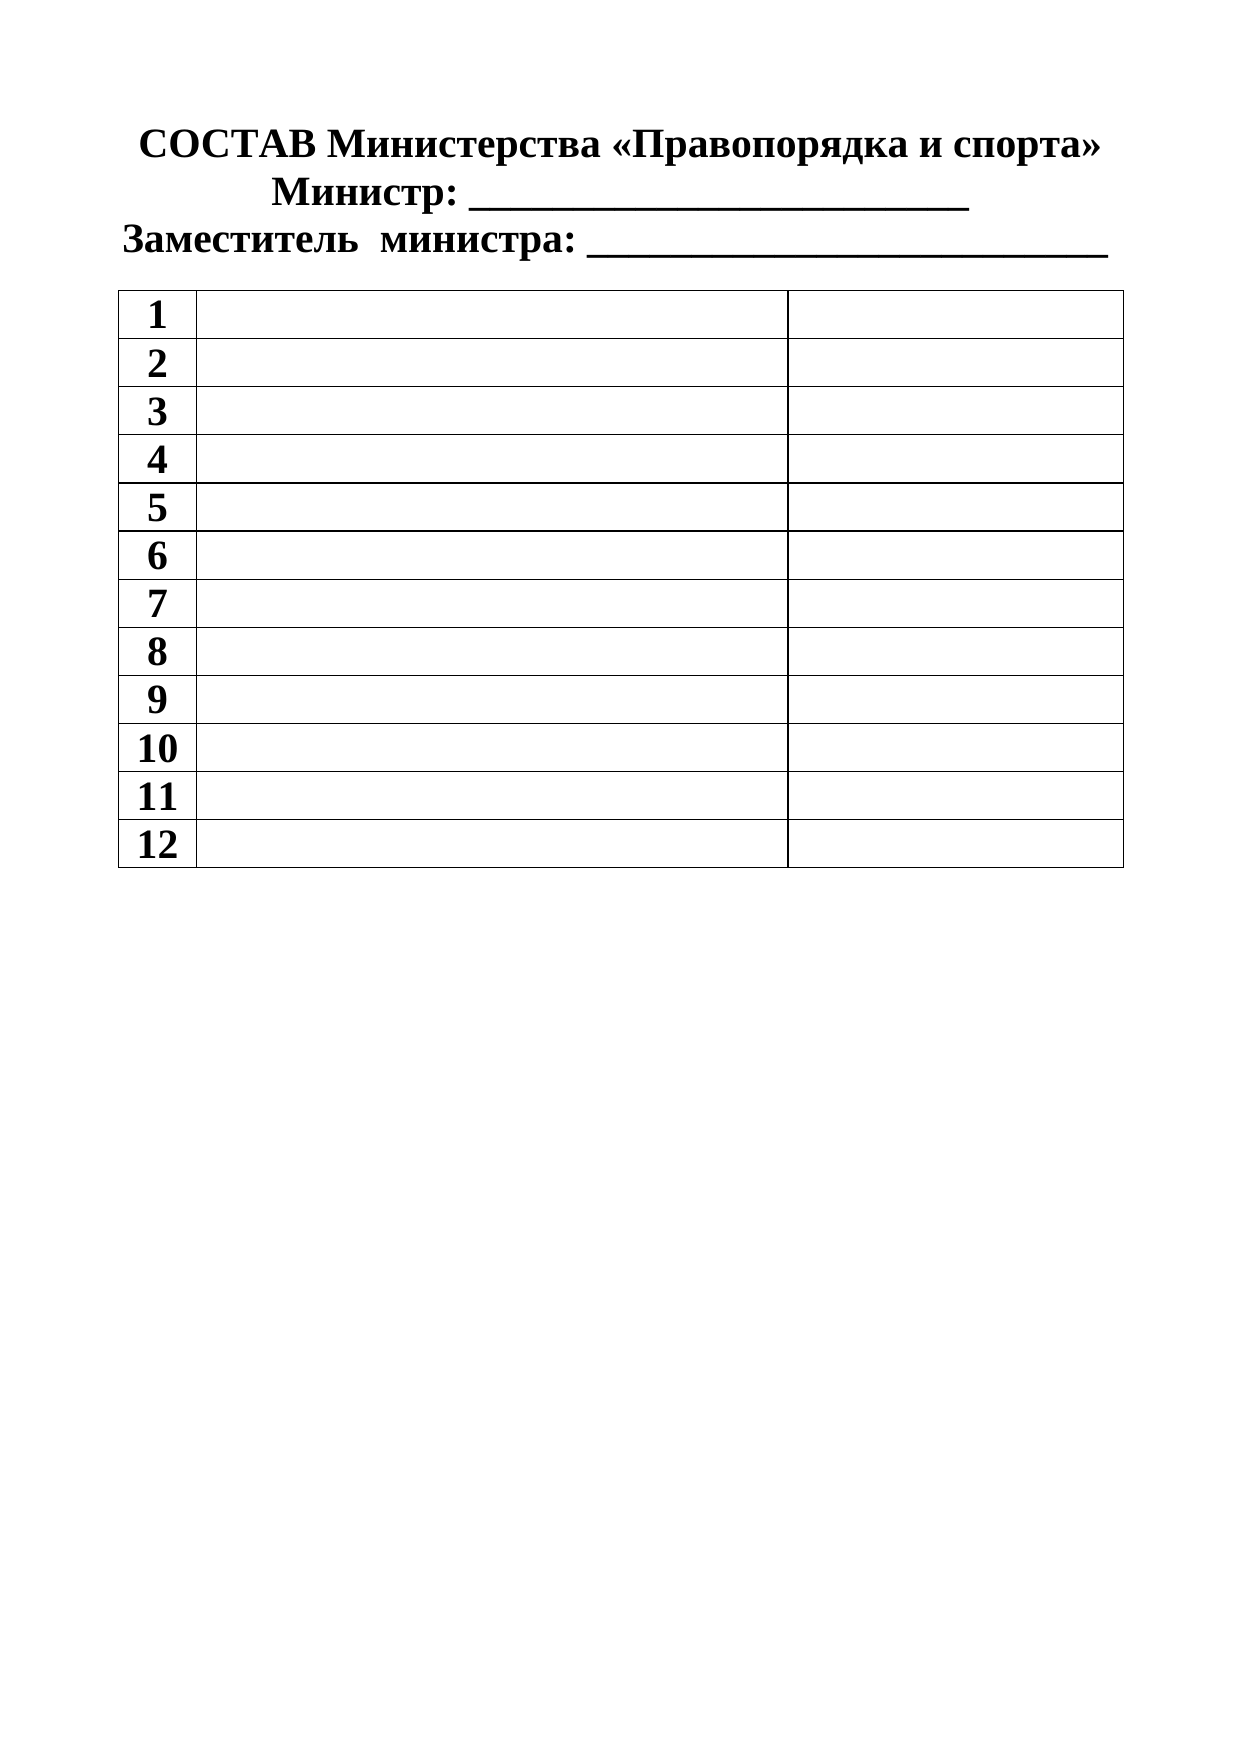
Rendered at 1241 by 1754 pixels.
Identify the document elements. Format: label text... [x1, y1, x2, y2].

table_cell 12 [119, 820, 196, 867]
table_cell [197, 820, 787, 867]
table_header [789, 291, 1123, 338]
table_cell 9 [119, 676, 196, 723]
table_cell [197, 339, 787, 386]
table_cell [197, 628, 787, 675]
table_header 1 [119, 291, 196, 338]
table_cell [789, 724, 1123, 771]
table_cell [789, 628, 1123, 675]
table_cell [789, 532, 1123, 579]
text Министр: ________________________ [118, 166, 1122, 214]
table_cell [197, 772, 787, 819]
table_cell [197, 435, 787, 482]
table_cell 7 [119, 580, 196, 627]
table_cell [197, 676, 787, 723]
table_cell [789, 580, 1123, 627]
table_cell [789, 339, 1123, 386]
text Заместитель министра: _________________________ [118, 214, 1122, 262]
table_cell [197, 724, 787, 771]
table_cell 8 [119, 628, 196, 675]
table_cell [197, 580, 787, 627]
table_cell [197, 387, 787, 434]
table_cell [789, 387, 1123, 434]
table_cell [789, 820, 1123, 867]
table_cell 6 [119, 532, 196, 579]
table_cell [789, 484, 1123, 530]
table_cell 10 [119, 724, 196, 771]
table_cell [789, 676, 1123, 723]
table_cell 5 [119, 484, 196, 530]
table_cell 11 [119, 772, 196, 819]
table_cell [197, 532, 787, 579]
table_cell [789, 772, 1123, 819]
table_cell [789, 435, 1123, 482]
text СОСТАВ Министерства «Правопорядка и спорта» [118, 118, 1122, 166]
table_header [197, 291, 787, 338]
table_cell [197, 484, 787, 530]
table_cell 3 [119, 387, 196, 434]
table_cell 2 [119, 339, 196, 386]
table_cell 4 [119, 435, 196, 482]
